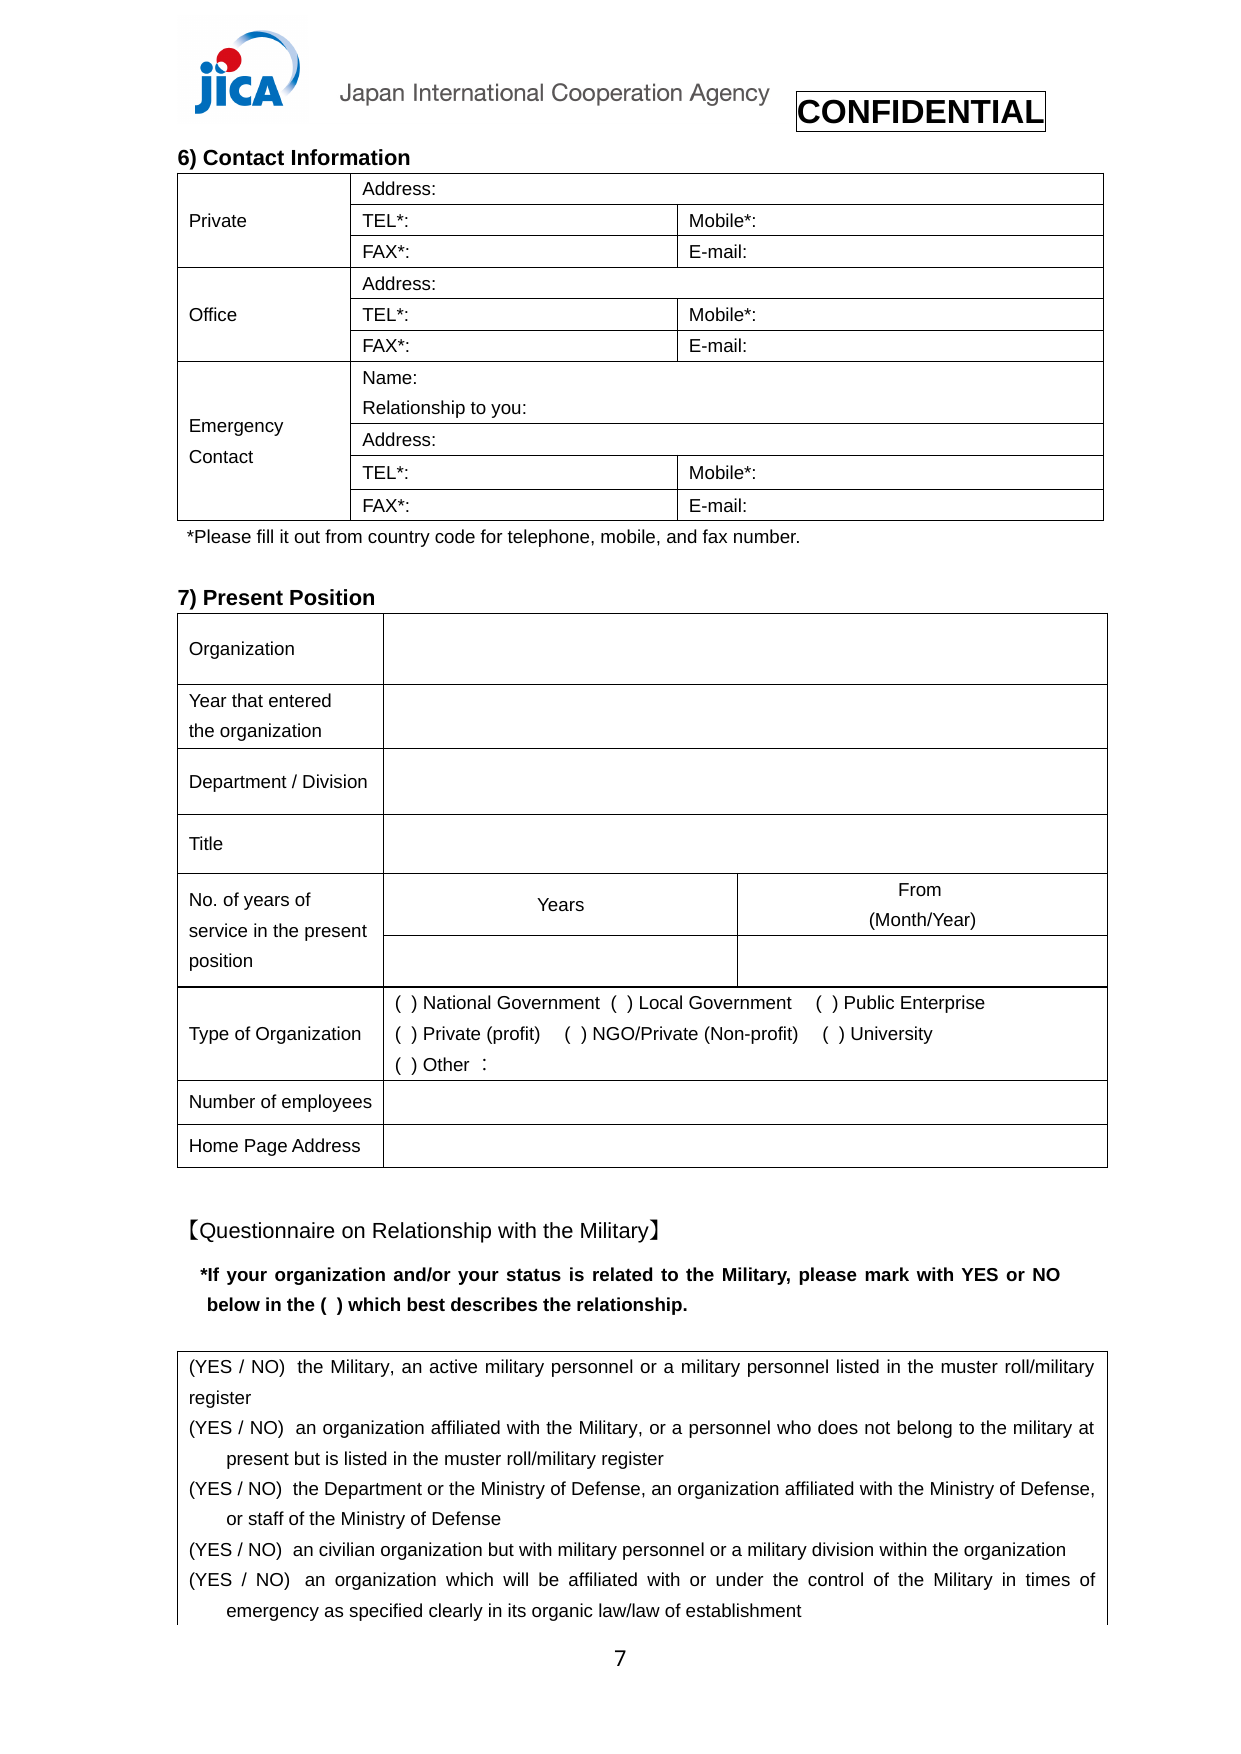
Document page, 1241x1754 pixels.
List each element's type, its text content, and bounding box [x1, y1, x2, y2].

table_cell FAX*: [351, 490, 677, 520]
text 6) Contact Information [177, 142, 1063, 172]
table_cell [384, 749, 1107, 814]
table_cell E-mail: [678, 331, 1103, 361]
table_cell Address: [351, 424, 1103, 454]
table_cell [384, 1125, 1107, 1167]
table_cell No. of years of service in the present position [178, 874, 383, 986]
table_cell [738, 936, 1107, 986]
table_cell Number of employees [178, 1081, 383, 1123]
table_cell Years [384, 874, 737, 935]
table_cell Title [178, 815, 383, 873]
text *Please fill it out from country code for telephone, mobile, and fax number. [187, 521, 1063, 552]
table_cell FAX*: [351, 236, 677, 267]
table_cell [384, 936, 737, 986]
table_header [384, 614, 1107, 683]
text 【Questionnaire on Relationship with the Military】 [177, 1198, 1063, 1259]
table_cell Mobile*: [678, 299, 1103, 330]
table_cell Name: Relationship to you: [351, 362, 1103, 423]
table_cell (YES / NO) an organization which will be affiliated with or under the control of the Military in times of emergency as specified clearly in its organic law/law of establishment [178, 1565, 1107, 1625]
table_header (YES / NO) the Military, an active military personnel or a military personnel listed in the muster roll/military register [178, 1352, 1107, 1412]
picture [177, 15, 789, 124]
text 7) Present Position [177, 582, 1063, 613]
table_cell [384, 685, 1107, 747]
table_cell [384, 815, 1107, 873]
table_cell Year that entered the organization [178, 685, 383, 747]
table_cell E-mail: [678, 490, 1103, 520]
table_cell TEL*: [351, 205, 677, 235]
table_cell [384, 1081, 1107, 1123]
table_cell TEL*: [351, 456, 677, 489]
table_cell Address: [351, 268, 1103, 298]
text *If your organization and/or your status is related to the Military, please mark with YES or NO below in the ( ) which best describes the relationship. [192, 1259, 1063, 1320]
table_cell FAX*: [351, 331, 677, 361]
table_cell (YES / NO) an civilian organization but with military personnel or a military division within the organization [178, 1534, 1107, 1564]
table_cell Mobile*: [678, 456, 1103, 489]
table_cell From (Month/Year) [738, 874, 1107, 935]
table_header Organization [178, 614, 383, 683]
table_cell Office [178, 268, 350, 361]
table_cell Home Page Address [178, 1125, 383, 1167]
table_cell E-mail: [678, 236, 1103, 267]
table_cell ( ) National Government ( ) Local Government ( ) Public Enterprise ( ) Private (profit) ( ) NGO/Private (Non-profit) ( ) University ( ) Other ： [384, 988, 1107, 1080]
table_header Address: [351, 174, 1103, 204]
table_cell (YES / NO) an organization affiliated with the Military, or a personnel who does not belong to the military at present but is listed in the muster roll/military register [178, 1413, 1107, 1473]
table_cell TEL*: [351, 299, 677, 330]
table_cell Type of Organization [178, 988, 383, 1080]
table_cell Mobile*: [678, 205, 1103, 235]
table_cell Emergency Contact [178, 362, 350, 520]
table_cell (YES / NO) the Department or the Ministry of Defense, an organization affiliated with the Ministry of Defense, or staff of the Ministry of Defense [178, 1473, 1107, 1534]
table_cell Department / Division [178, 749, 383, 814]
table_header Private [178, 174, 350, 267]
